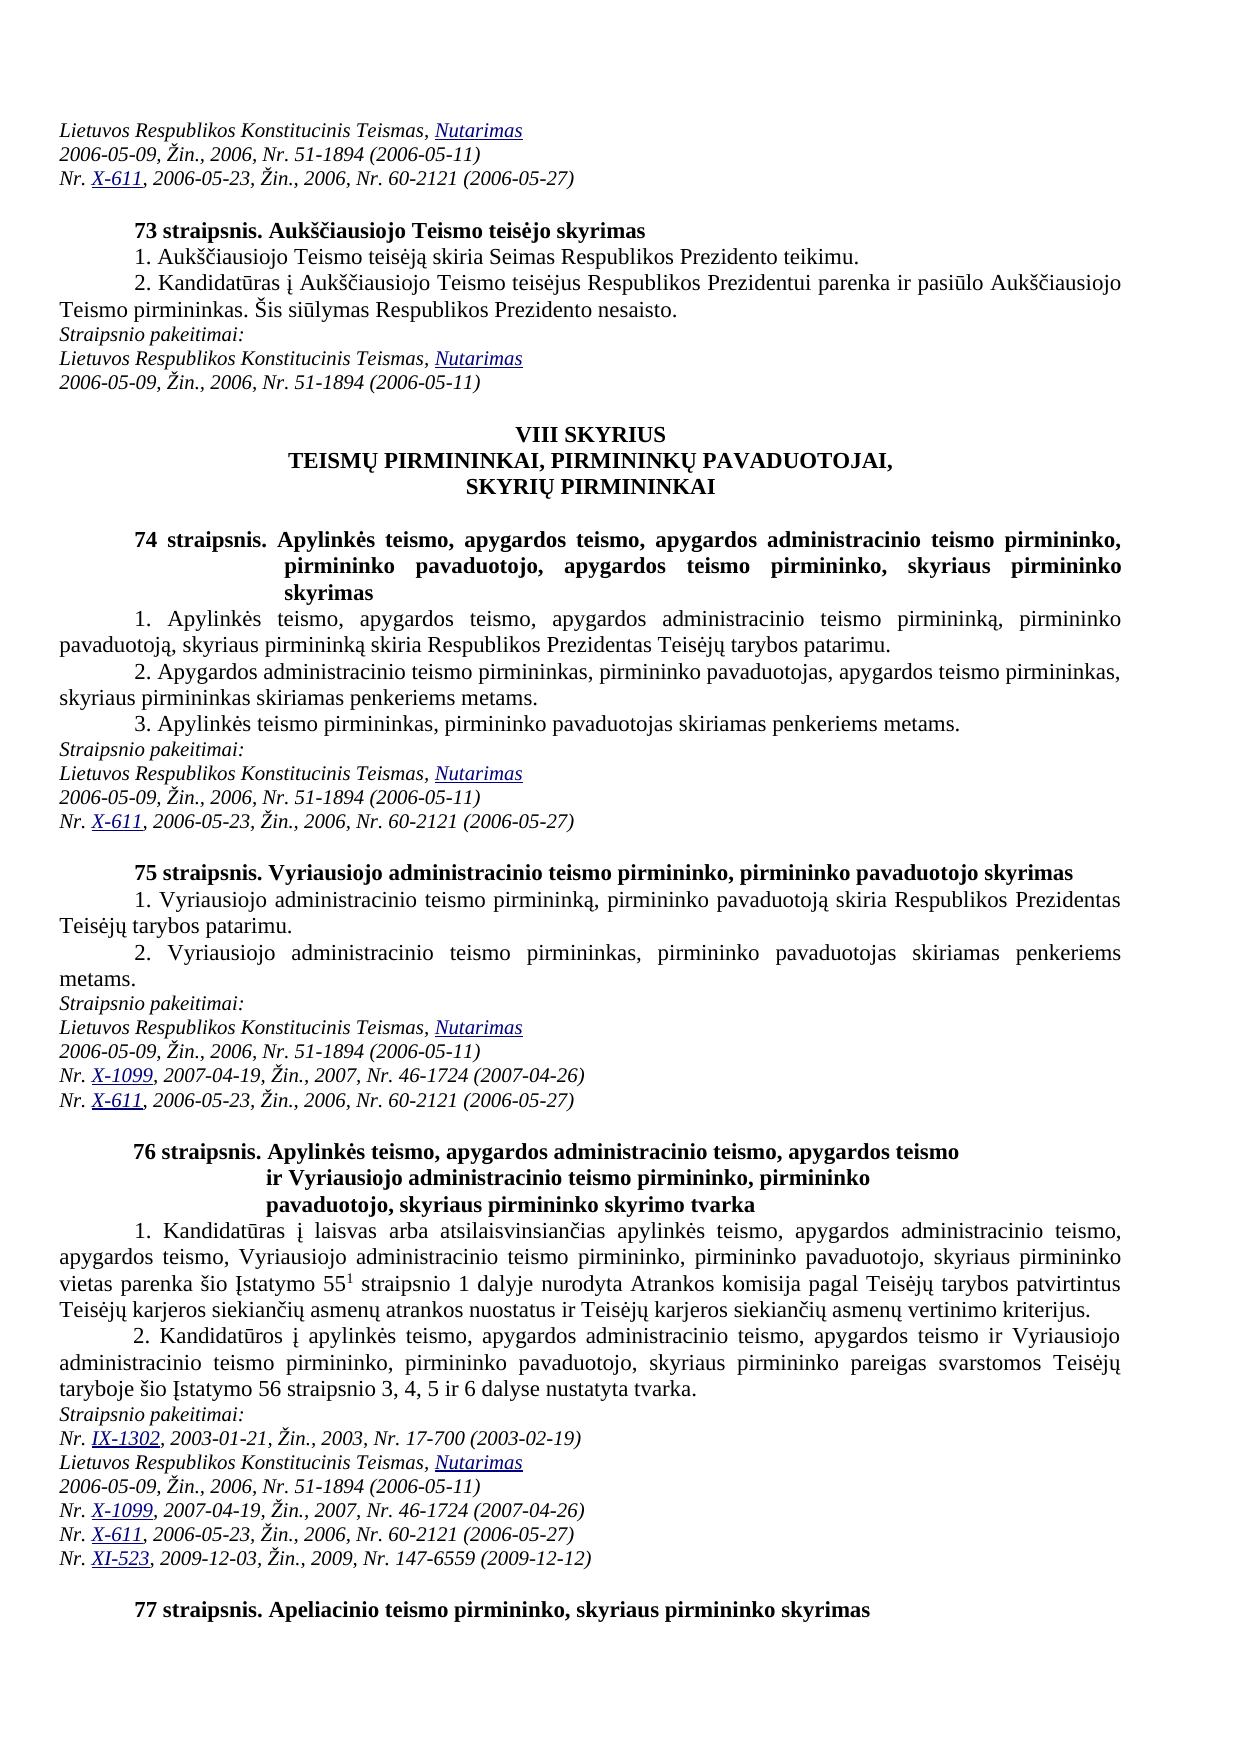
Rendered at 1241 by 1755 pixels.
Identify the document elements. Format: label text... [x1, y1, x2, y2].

text 2006-05-09, Žin., 2006, Nr. 51-1894 (2006-05-11) [59, 1039, 1122, 1063]
text Nr. X-611, 2006-05-23, Žin., 2006, Nr. 60-2121 (2006-05-27) [59, 809, 1122, 833]
text 75 straipsnis. Vyriausiojo administracinio teismo pirmininko, pirmininko pavaduotojo skyrimas [134, 859, 1122, 886]
text Straipsnio pakeitimai: [59, 1401, 1122, 1426]
text 1. Vyriausiojo administracinio teismo pirmininką, pirmininko pavaduotoją skiria Respublikos Prezidentas Teisėjų tarybos patarimu. [59, 886, 1122, 938]
text 2006-05-09, Žin., 2006, Nr. 51-1894 (2006-05-11) [59, 142, 1122, 166]
text 2. Vyriausiojo administracinio teismo pirmininkas, pirmininko pavaduotojas skiriamas penkeriems metams. [59, 938, 1122, 991]
text Nr. X-611, 2006-05-23, Žin., 2006, Nr. 60-2121 (2006-05-27) [59, 1522, 1122, 1546]
text 76 straipsnis. Apylinkės teismo, apygardos administracinio teismo, apygardos teismo [59, 1138, 1122, 1164]
text Nr. X-611, 2006-05-23, Žin., 2006, Nr. 60-2121 (2006-05-27) [59, 166, 1122, 190]
subtitle VIII SKYRIUS [59, 421, 1122, 447]
text ir Vyriausiojo administracinio teismo pirmininko, pirmininko [191, 1164, 1122, 1191]
text pavaduotojo, skyriaus pirmininko skyrimo tvarka [191, 1191, 1122, 1217]
text 1. Apylinkės teismo, apygardos teismo, apygardos administracinio teismo pirmininką, pirmininko pavaduotoją, skyriaus pirmininką skiria Respublikos Prezidentas Teisėjų tarybos patarimu. [59, 605, 1122, 658]
text 2. Kandidatūros į apylinkės teismo, apygardos administracinio teismo, apygardos teismo ir Vyriausiojo administracinio teismo pirmininko, pirmininko pavaduotojo, skyriaus pirmininko pareigas svarstomos Teisėjų taryboje šio Įstatymo 56 straipsnio 3, 4, 5 ir 6 dalyse nustatyta tvarka. [59, 1322, 1122, 1401]
text 2006-05-09, Žin., 2006, Nr. 51-1894 (2006-05-11) [59, 785, 1122, 809]
text Lietuvos Respublikos Konstitucinis Teismas, Nutarimas [59, 346, 1122, 370]
text 1. Kandidatūras į laisvas arba atsilaisvinsiančias apylinkės teismo, apygardos administracinio teismo, apygardos teismo, Vyriausiojo administracinio teismo pirmininko, pirmininko pavaduotojo, skyriaus pirmininko vietas parenka šio Įstatymo 551 straipsnio 1 dalyje nurodyta Atrankos komisija pagal Teisėjų tarybos patvirtintus Teisėjų karjeros siekiančių asmenų atrankos nuostatus ir Teisėjų karjeros siekiančių asmenų vertinimo kriterijus. [59, 1217, 1122, 1322]
text Lietuvos Respublikos Konstitucinis Teismas, Nutarimas [59, 1015, 1122, 1039]
text TEISMŲ PIRMININKAI, PIRMININKŲ PAVADUOTOJAI, [59, 447, 1122, 473]
text Lietuvos Respublikos Konstitucinis Teismas, Nutarimas [59, 761, 1122, 785]
text 77 straipsnis. Apeliacinio teismo pirmininko, skyriaus pirmininko skyrimas [59, 1596, 1122, 1623]
text Straipsnio pakeitimai: [59, 991, 1122, 1015]
text 2. Apygardos administracinio teismo pirmininkas, pirmininko pavaduotojas, apygardos teismo pirmininkas, skyriaus pirmininkas skiriamas penkeriems metams. [59, 658, 1122, 711]
text Nr. IX-1302, 2003-01-21, Žin., 2003, Nr. 17-700 (2003-02-19) [59, 1426, 1122, 1449]
text Lietuvos Respublikos Konstitucinis Teismas, Nutarimas [59, 118, 1122, 142]
text 2. Kandidatūras į Aukščiausiojo Teismo teisėjus Respublikos Prezidentui parenka ir pasiūlo Aukščiausiojo Teismo pirmininkas. Šis siūlymas Respublikos Prezidento nesaisto. [59, 269, 1122, 322]
text Straipsnio pakeitimai: [59, 322, 1122, 346]
text 3. Apylinkės teismo pirmininkas, pirmininko pavaduotojas skiriamas penkeriems metams. [59, 711, 1122, 737]
text Lietuvos Respublikos Konstitucinis Teismas, Nutarimas [59, 1449, 1122, 1474]
text Nr. XI-523, 2009-12-03, Žin., 2009, Nr. 147-6559 (2009-12-12) [59, 1546, 1122, 1570]
text Nr. X-1099, 2007-04-19, Žin., 2007, Nr. 46-1724 (2007-04-26) [59, 1498, 1122, 1522]
text 2006-05-09, Žin., 2006, Nr. 51-1894 (2006-05-11) [59, 370, 1122, 394]
text 1. Aukščiausiojo Teismo teisėją skiria Seimas Respublikos Prezidento teikimu. [59, 243, 1122, 269]
text Straipsnio pakeitimai: [59, 737, 1122, 761]
text Nr. X-611, 2006-05-23, Žin., 2006, Nr. 60-2121 (2006-05-27) [59, 1087, 1122, 1112]
text 2006-05-09, Žin., 2006, Nr. 51-1894 (2006-05-11) [59, 1474, 1122, 1498]
text Nr. X-1099, 2007-04-19, Žin., 2007, Nr. 46-1724 (2007-04-26) [59, 1063, 1122, 1087]
text SKYRIŲ PIRMININKAI [59, 473, 1122, 500]
text 73 straipsnis. Aukščiausiojo Teismo teisėjo skyrimas [59, 217, 1122, 243]
text 74 straipsnis. Apylinkės teismo, apygardos teismo, apygardos administracinio teismo pirmininko, pirmininko pavaduotojo, apygardos teismo pirmininko, skyriaus pirmininko skyrimas [134, 526, 1122, 605]
